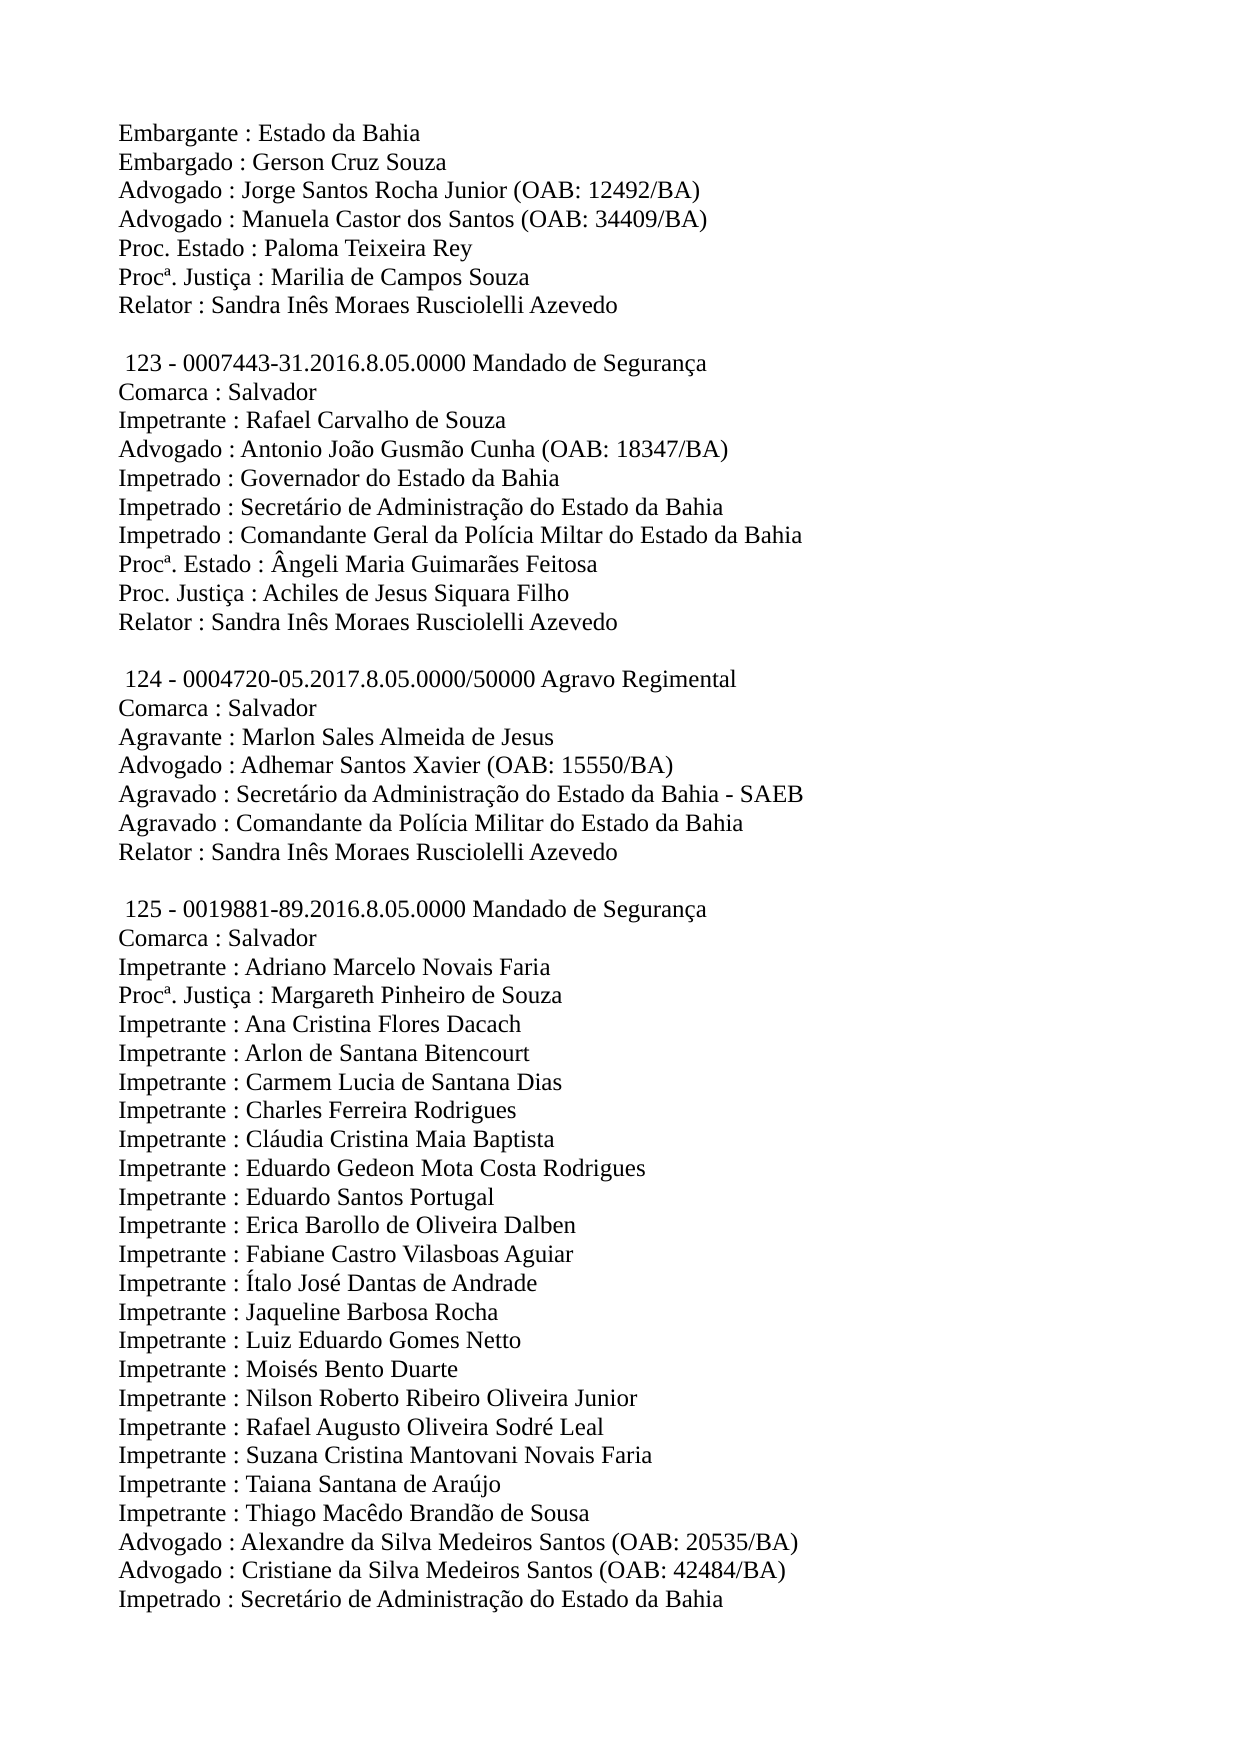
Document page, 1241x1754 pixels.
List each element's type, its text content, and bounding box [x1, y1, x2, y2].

text Advogado : Manuela Castor dos Santos (OAB: 34409/BA) [118, 204, 1122, 233]
text Agravado : Secretário da Administração do Estado da Bahia - SAEB [118, 779, 1122, 808]
text Impetrado : Secretário de Administração do Estado da Bahia [118, 1584, 1122, 1613]
text Impetrante : Eduardo Gedeon Mota Costa Rodrigues [118, 1153, 1122, 1182]
text 125 - 0019881-89.2016.8.05.0000 Mandado de Segurança [118, 894, 1101, 923]
text Impetrante : Ítalo José Dantas de Andrade [118, 1268, 1122, 1297]
text Impetrante : Eduardo Santos Portugal [118, 1182, 1122, 1211]
text Impetrante : Luiz Eduardo Gomes Netto [118, 1326, 1122, 1354]
text Impetrante : Arlon de Santana Bitencourt [118, 1038, 1122, 1067]
text Impetrante : Carmem Lucia de Santana Dias [118, 1067, 1122, 1096]
text Impetrante : Thiago Macêdo Brandão de Sousa [118, 1498, 1122, 1527]
text Procª. Justiça : Marilia de Campos Souza [118, 262, 1122, 291]
text Relator : Sandra Inês Moraes Rusciolelli Azevedo [118, 291, 1122, 319]
text Proc. Estado : Paloma Teixeira Rey [118, 233, 1122, 262]
text Comarca : Salvador [118, 693, 1122, 722]
text Advogado : Alexandre da Silva Medeiros Santos (OAB: 20535/BA) [118, 1527, 1122, 1556]
text Advogado : Antonio João Gusmão Cunha (OAB: 18347/BA) [118, 434, 1122, 463]
text Impetrante : Adriano Marcelo Novais Faria [118, 952, 1122, 981]
text Impetrante : Fabiane Castro Vilasboas Aguiar [118, 1239, 1122, 1268]
text Advogado : Cristiane da Silva Medeiros Santos (OAB: 42484/BA) [118, 1556, 1122, 1584]
text Impetrante : Cláudia Cristina Maia Baptista [118, 1124, 1122, 1153]
text Embargado : Gerson Cruz Souza [118, 147, 1122, 176]
text Procª. Estado : Ângeli Maria Guimarães Feitosa [118, 549, 1122, 578]
text Advogado : Adhemar Santos Xavier (OAB: 15550/BA) [118, 751, 1122, 779]
text Impetrante : Rafael Augusto Oliveira Sodré Leal [118, 1412, 1122, 1441]
text Impetrante : Charles Ferreira Rodrigues [118, 1096, 1122, 1124]
text 124 - 0004720-05.2017.8.05.0000/50000 Agravo Regimental [118, 664, 1101, 693]
text Impetrante : Erica Barollo de Oliveira Dalben [118, 1211, 1122, 1239]
text Impetrante : Taiana Santana de Araújo [118, 1469, 1122, 1498]
text Procª. Justiça : Margareth Pinheiro de Souza [118, 981, 1122, 1009]
text Advogado : Jorge Santos Rocha Junior (OAB: 12492/BA) [118, 176, 1122, 204]
text Relator : Sandra Inês Moraes Rusciolelli Azevedo [118, 607, 1122, 636]
text Impetrante : Ana Cristina Flores Dacach [118, 1009, 1122, 1038]
text Comarca : Salvador [118, 377, 1122, 406]
text Impetrante : Suzana Cristina Mantovani Novais Faria [118, 1441, 1122, 1469]
text 123 - 0007443-31.2016.8.05.0000 Mandado de Segurança [118, 348, 1101, 377]
text Impetrante : Jaqueline Barbosa Rocha [118, 1297, 1122, 1326]
text Relator : Sandra Inês Moraes Rusciolelli Azevedo [118, 837, 1122, 866]
text Impetrado : Governador do Estado da Bahia [118, 463, 1122, 492]
text Impetrante : Moisés Bento Duarte [118, 1354, 1122, 1383]
text Agravante : Marlon Sales Almeida de Jesus [118, 722, 1122, 751]
text Proc. Justiça : Achiles de Jesus Siquara Filho [118, 578, 1122, 607]
text Agravado : Comandante da Polícia Militar do Estado da Bahia [118, 808, 1122, 837]
text Impetrante : Nilson Roberto Ribeiro Oliveira Junior [118, 1383, 1122, 1412]
text Embargante : Estado da Bahia [118, 118, 1122, 147]
text Comarca : Salvador [118, 923, 1122, 952]
text Impetrado : Secretário de Administração do Estado da Bahia [118, 492, 1122, 521]
text Impetrado : Comandante Geral da Polícia Miltar do Estado da Bahia [118, 521, 1122, 549]
text Impetrante : Rafael Carvalho de Souza [118, 406, 1122, 434]
